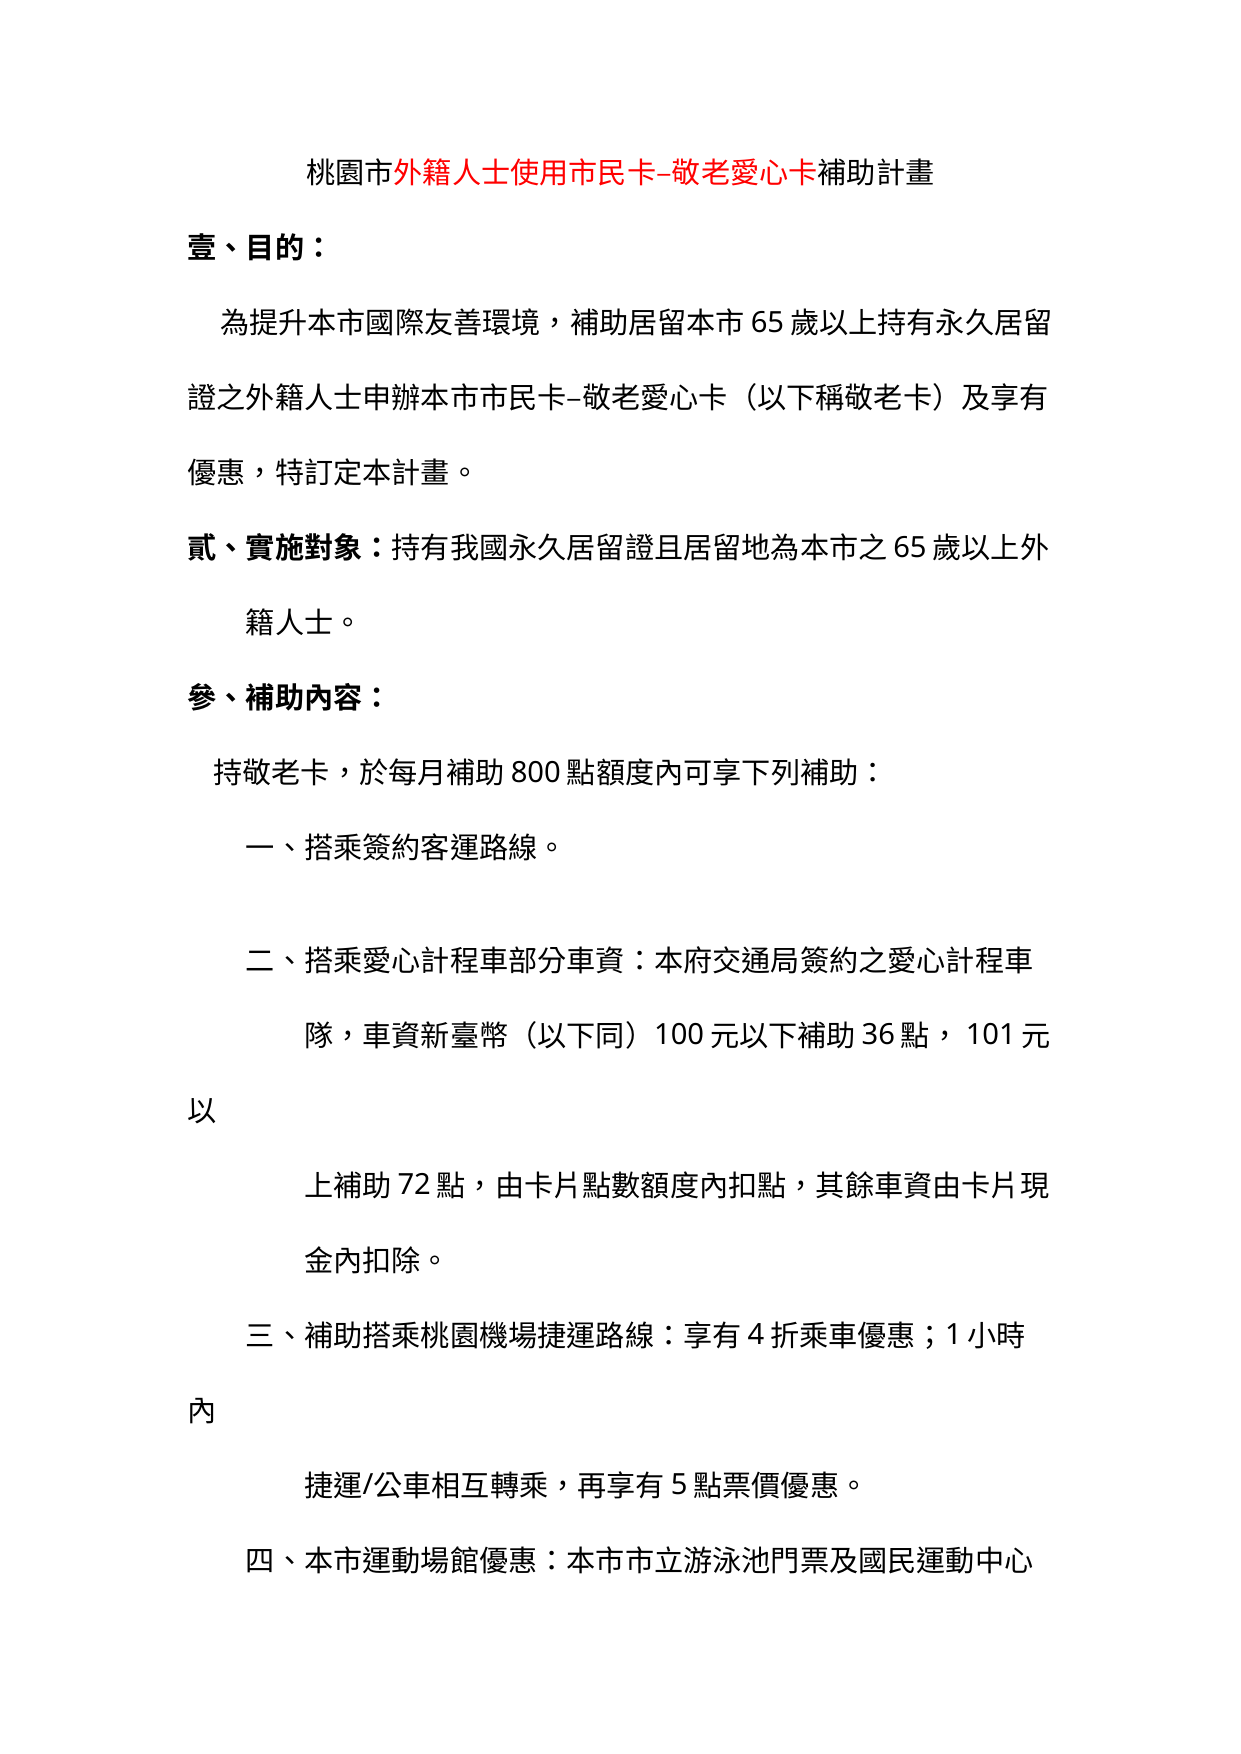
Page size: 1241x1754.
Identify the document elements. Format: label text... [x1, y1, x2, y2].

text 二、搭乘愛心計程車部分車資：本府交通局簽約之愛心計程車 [187, 914, 1053, 989]
text 金內扣除。 [187, 1214, 1053, 1289]
text 籍人士。 [187, 577, 1053, 652]
text 貳、實施對象：持有我國永久居留證且居留地為本市之65歲以上外 [187, 502, 1053, 577]
text 捷運/公車相互轉乘，再享有5點票價優惠。 [187, 1439, 1053, 1514]
text 四、本市運動場館優惠：本市市立游泳池門票及國民運動中心 [187, 1514, 1053, 1589]
text 一、搭乘簽約客運路線。 [187, 802, 1053, 877]
text 為提升本市國際友善環境，補助居留本市65歲以上持有永久居留證之外籍人士申辦本市市民卡–敬老愛心卡（以下稱敬老卡）及享有優惠，特訂定本計畫。 [187, 277, 1053, 502]
text 三、補助搭乘桃園機場捷運路線：享有4折乘車優惠；1小時內 [187, 1289, 1053, 1439]
text 參、補助內容： [187, 652, 1053, 727]
text 持敬老卡，於每月補助800點額度內可享下列補助： [187, 727, 1053, 802]
text 上補助72點，由卡片點數額度內扣點，其餘車資由卡片現 [187, 1139, 1053, 1214]
text 隊，車資新臺幣（以下同）100元以下補助36點， 101元以 [187, 989, 1053, 1139]
text 桃園市外籍人士使用市民卡–敬老愛心卡補助計畫 [187, 127, 1053, 202]
text 壹、目的： [187, 202, 1053, 277]
